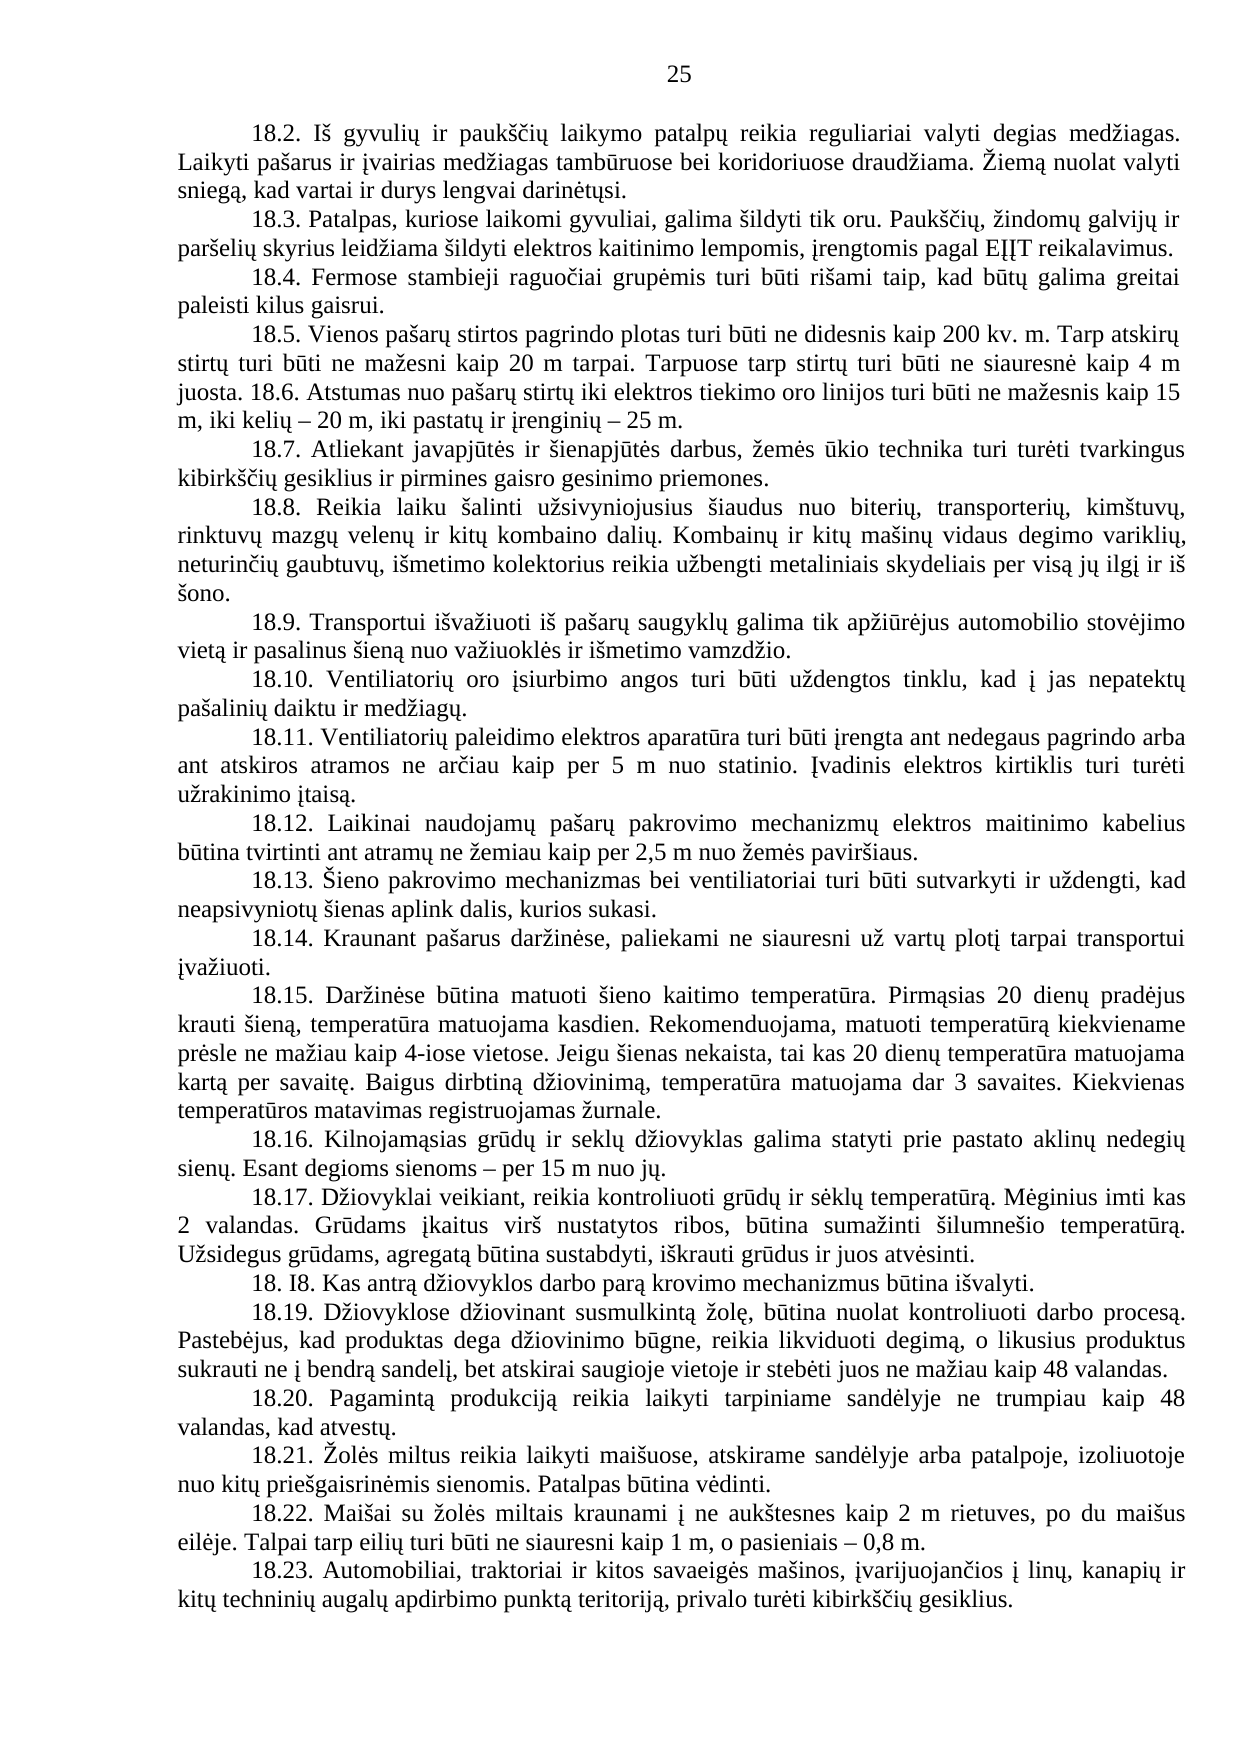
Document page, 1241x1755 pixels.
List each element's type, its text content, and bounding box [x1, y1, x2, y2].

text 18. I8. Kas antrą džiovyklos darbo parą krovimo mechanizmus būtina išvalyti. [177, 1268, 1187, 1297]
text 18.9. Transportui išvažiuoti iš pašarų saugyklų galima tik apžiūrėjus automobilio stovėjimo vietą ir pasalinus šieną nuo važiuoklės ir išmetimo vamzdžio. [177, 607, 1187, 664]
text 18.2. Iš gyvulių ir paukščių laikymo patalpų reikia reguliariai valyti degias medžiagas. Laikyti pašarus ir įvairias medžiagas tambūruose bei koridoriuose draudžiama. Žiemą nuolat valyti sniegą, kad vartai ir durys lengvai darinėtųsi. [177, 118, 1181, 204]
text 18.10. Ventiliatorių oro įsiurbimo angos turi būti uždengtos tinklu, kad į jas nepatektų pašalinių daiktu ir medžiagų. [177, 664, 1187, 722]
text 18.4. Fermose stambieji raguočiai grupėmis turi būti rišami taip, kad būtų galima greitai paleisti kilus gaisrui. [177, 262, 1181, 319]
text 18.22. Maišai su žolės miltais kraunami į ne aukštesnes kaip 2 m rietuves, po du maišus eilėje. Talpai tarp eilių turi būti ne siauresni kaip 1 m, o pasieniais – 0,8 m. [177, 1498, 1187, 1556]
text 18.23. Automobiliai, traktoriai ir kitos savaeigės mašinos, įvarijuojančios į linų, kanapių ir kitų techninių augalų apdirbimo punktą teritoriją, privalo turėti kibirkščių gesiklius. [177, 1556, 1187, 1613]
text 18.11. Ventiliatorių paleidimo elektros aparatūra turi būti įrengta ant nedegaus pagrindo arba ant atskiros atramos ne arčiau kaip per 5 m nuo statinio. Įvadinis elektros kirtiklis turi turėti užrakinimo įtaisą. [177, 722, 1187, 808]
text 18.19. Džiovyklose džiovinant susmulkintą žolę, būtina nuolat kontroliuoti darbo procesą. Pastebėjus, kad produktas dega džiovinimo būgne, reikia likviduoti degimą, o likusius produktus sukrauti ne į bendrą sandelį, bet atskirai saugioje vietoje ir stebėti juos ne mažiau kaip 48 valandas. [177, 1297, 1187, 1383]
text 18.17. Džiovyklai veikiant, reikia kontroliuoti grūdų ir sėklų temperatūrą. Mėginius imti kas 2 valandas. Grūdams įkaitus virš nustatytos ribos, būtina sumažinti šilumnešio temperatūrą. Užsidegus grūdams, agregatą būtina sustabdyti, iškrauti grūdus ir juos atvėsinti. [177, 1182, 1187, 1268]
text 18.20. Pagamintą produkciją reikia laikyti tarpiniame sandėlyje ne trumpiau kaip 48 valandas, kad atvestų. [177, 1383, 1187, 1441]
text 18.13. Šieno pakrovimo mechanizmas bei ventiliatoriai turi būti sutvarkyti ir uždengti, kad neapsivyniotų šienas aplink dalis, kurios sukasi. [177, 866, 1187, 923]
text 18.7. Atliekant javapjūtės ir šienapjūtės darbus, žemės ūkio technika turi turėti tvarkingus kibirkščių gesiklius ir pirmines gaisro gesinimo priemones. [177, 434, 1187, 492]
text 18.12. Laikinai naudojamų pašarų pakrovimo mechanizmų elektros maitinimo kabelius būtina tvirtinti ant atramų ne žemiau kaip per 2,5 m nuo žemės paviršiaus. [177, 808, 1187, 866]
text 18.8. Reikia laiku šalinti užsivyniojusius šiaudus nuo biterių, transporterių, kimštuvų, rinktuvų mazgų velenų ir kitų kombaino dalių. Kombainų ir kitų mašinų vidaus degimo variklių, neturinčių gaubtuvų, išmetimo kolektorius reikia užbengti metaliniais skydeliais per visą jų ilgį ir iš šono. [177, 492, 1187, 607]
text 18.5. Vienos pašarų stirtos pagrindo plotas turi būti ne didesnis kaip 200 kv. m. Tarp atskirų stirtų turi būti ne mažesni kaip 20 m tarpai. Tarpuose tarp stirtų turi būti ne siauresnė kaip 4 m juosta. 18.6. Atstumas nuo pašarų stirtų iki elektros tiekimo oro linijos turi būti ne mažesnis kaip 15 m, iki kelių – 20 m, iki pastatų ir įrenginių – 25 m. [177, 319, 1181, 434]
text 18.3. Patalpas, kuriose laikomi gyvuliai, galima šildyti tik oru. Paukščių, žindomų galvijų ir paršelių skyrius leidžiama šildyti elektros kaitinimo lempomis, įrengtomis pagal EĮĮT reikalavimus. [177, 204, 1181, 262]
text 18.14. Kraunant pašarus daržinėse, paliekami ne siauresni už vartų plotį tarpai transportui įvažiuoti. [177, 923, 1187, 981]
text 18.15. Daržinėse būtina matuoti šieno kaitimo temperatūra. Pirmąsias 20 dienų pradėjus krauti šieną, temperatūra matuojama kasdien. Rekomenduojama, matuoti temperatūrą kiekviename prėsle ne mažiau kaip 4-iose vietose. Jeigu šienas nekaista, tai kas 20 dienų temperatūra matuojama kartą per savaitę. Baigus dirbtiną džiovinimą, temperatūra matuojama dar 3 savaites. Kiekvienas temperatūros matavimas registruojamas žurnale. [177, 981, 1187, 1124]
text 18.16. Kilnojamąsias grūdų ir seklų džiovyklas galima statyti prie pastato aklinų nedegių sienų. Esant degioms sienoms – per 15 m nuo jų. [177, 1124, 1187, 1182]
text 18.21. Žolės miltus reikia laikyti maišuose, atskirame sandėlyje arba patalpoje, izoliuotoje nuo kitų priešgaisrinėmis sienomis. Patalpas būtina vėdinti. [177, 1441, 1187, 1498]
